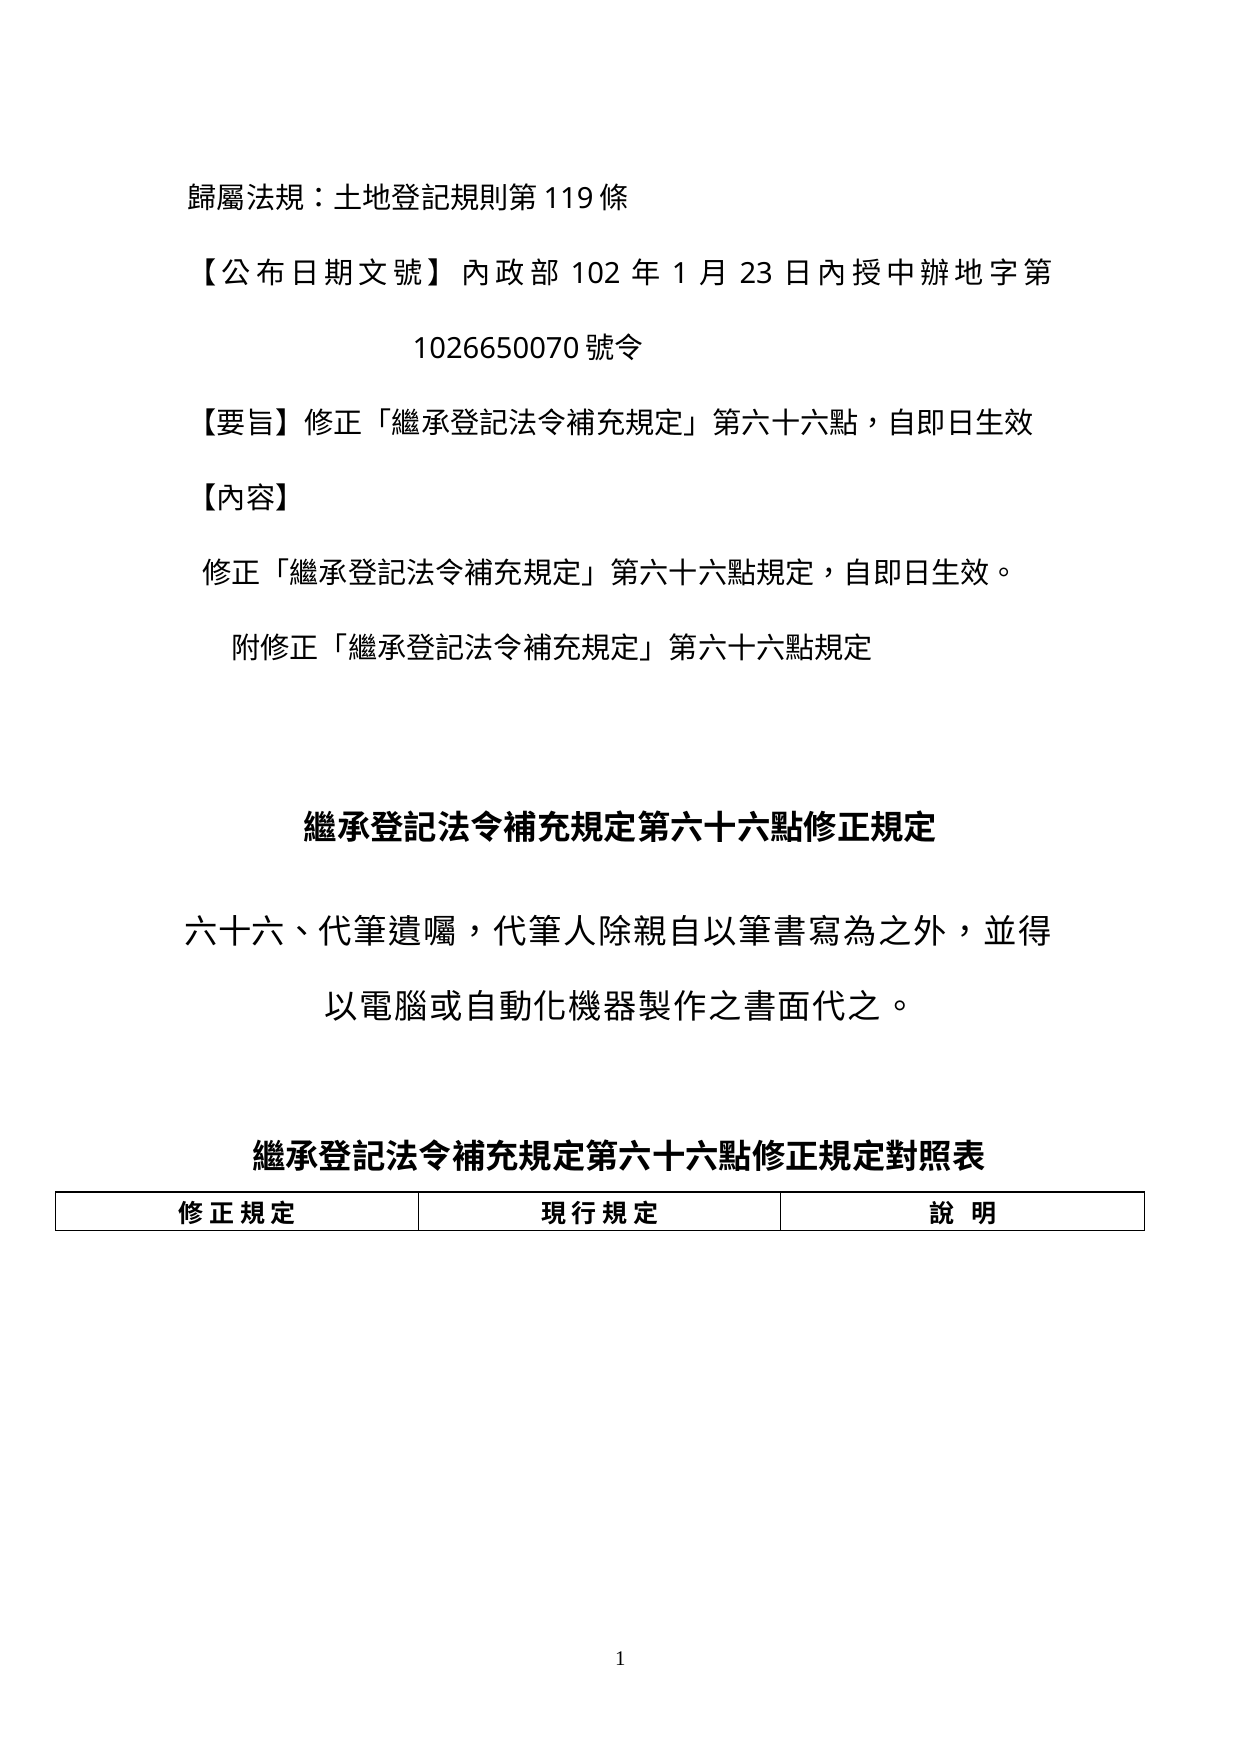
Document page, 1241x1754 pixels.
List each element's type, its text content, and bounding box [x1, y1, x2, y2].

text 歸屬法規：土地登記規則第119條 [187, 158, 1053, 233]
text 【內容】 [187, 458, 1053, 533]
table_header 修 正 規 定 [56, 1193, 418, 1230]
text 修正「繼承登記法令補充規定」第六十六點規定，自即日生效。 [200, 533, 1053, 608]
subtitle 繼承登記法令補充規定第六十六點修正規定對照表 [131, 1116, 1106, 1191]
text 【公布日期文號】內政部102年1月23日內授中辦地字第1026650070號令 [187, 233, 1053, 383]
text 繼承登記法令補充規定第六十六點修正規定 [187, 787, 1053, 862]
text 【要旨】修正「繼承登記法令補充規定」第六十六點，自即日生效 [187, 383, 1053, 458]
table_header 現 行 規 定 [419, 1193, 780, 1230]
text 附修正「繼承登記法令補充規定」第六十六點規定 [187, 608, 1053, 683]
table_header 說 明 [781, 1193, 1144, 1230]
text 六十六、代筆遺囑，代筆人除親自以筆書寫為之外，並得以電腦或自動化機器製作之書面代之。 [184, 891, 1053, 1041]
